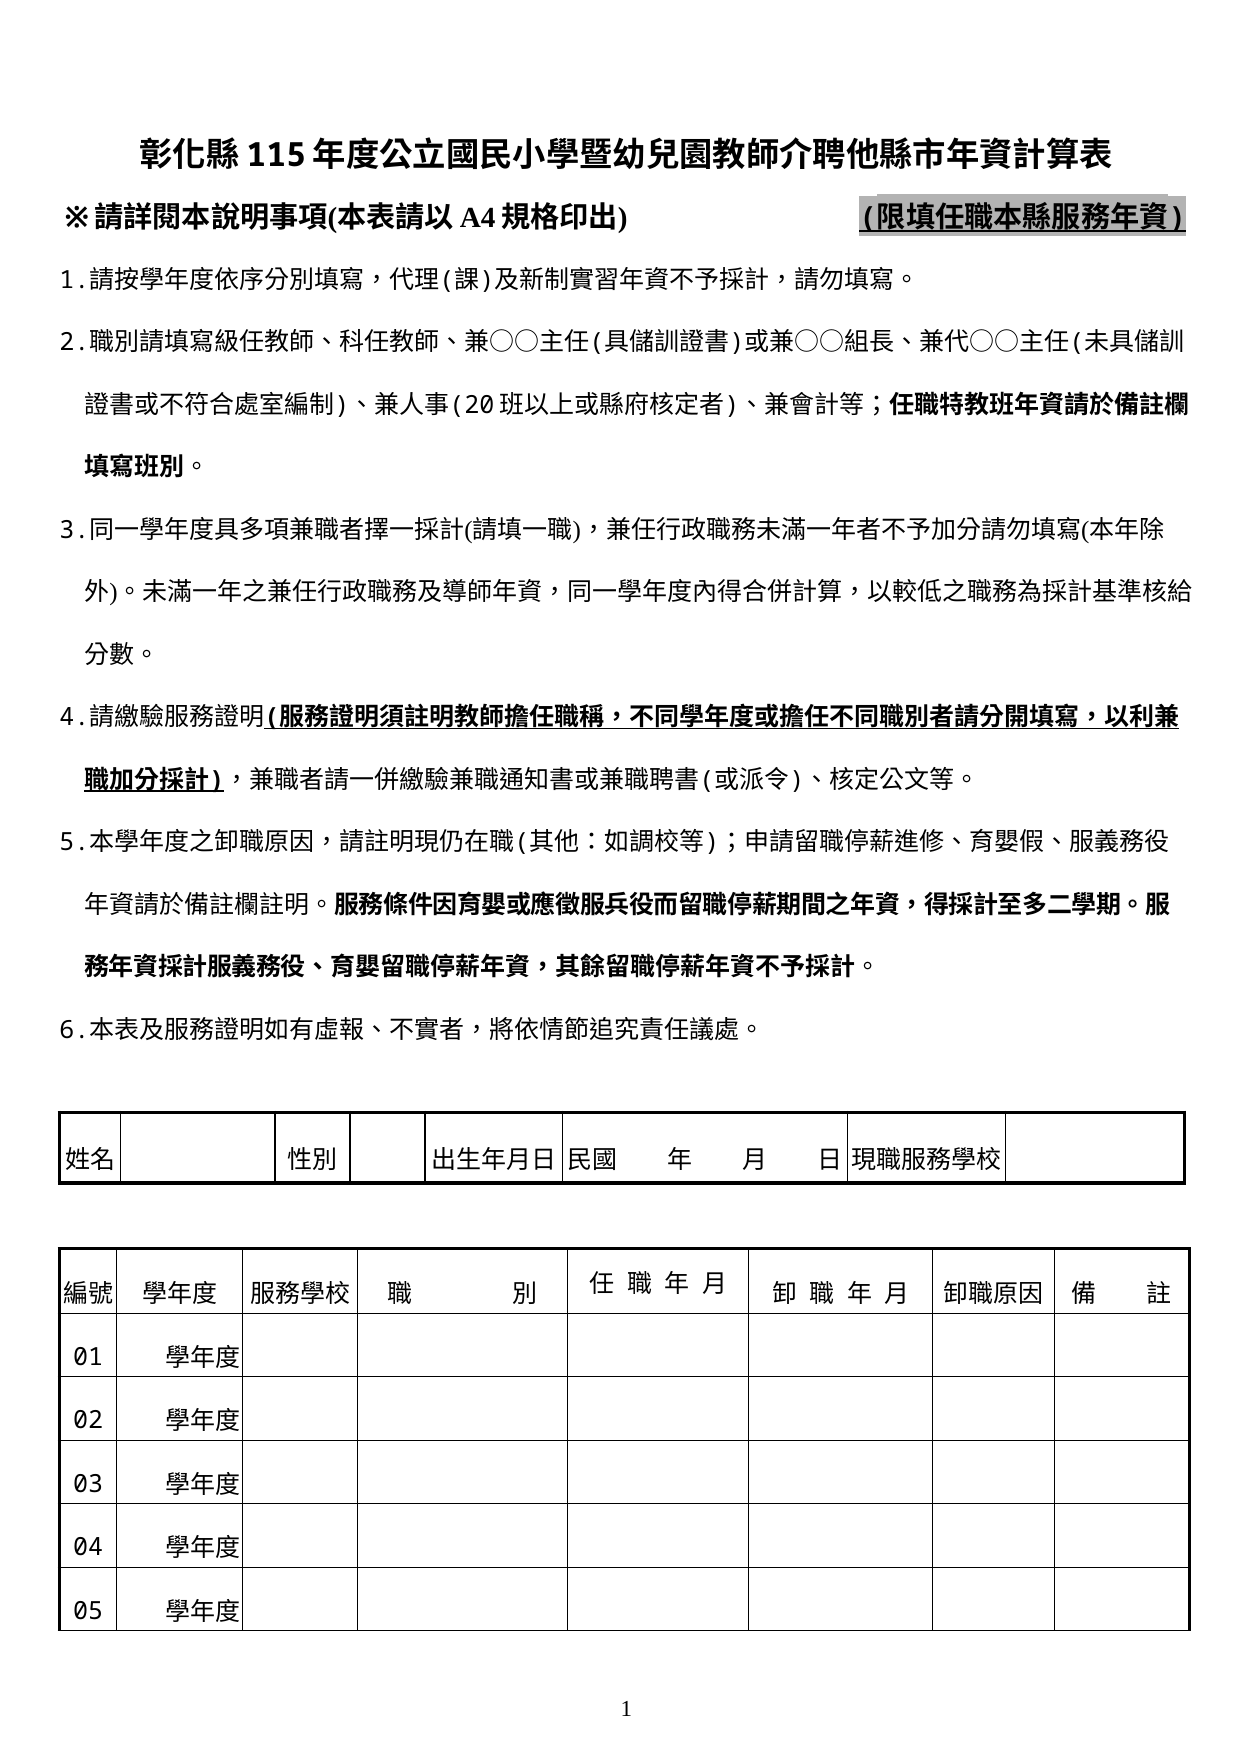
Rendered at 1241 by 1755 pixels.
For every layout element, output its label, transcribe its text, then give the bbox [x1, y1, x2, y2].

table_header 性別 [276, 1114, 349, 1181]
table_cell 學年度 [117, 1441, 242, 1503]
table_cell [749, 1568, 932, 1630]
table_cell [749, 1504, 932, 1567]
table_cell 學年度 [117, 1377, 242, 1440]
table_cell [568, 1568, 748, 1630]
table_cell [568, 1504, 748, 1567]
table_cell 04 [61, 1504, 116, 1567]
table_cell [1055, 1377, 1188, 1440]
table_cell [568, 1314, 748, 1376]
table_header 職 別 [358, 1250, 567, 1313]
table_header 編號 [61, 1250, 116, 1313]
table_cell [1055, 1441, 1188, 1503]
table_header 出生年月日 [426, 1114, 562, 1181]
table_header 姓名 [61, 1114, 120, 1181]
table_cell [243, 1504, 357, 1567]
table_cell [358, 1441, 567, 1503]
table_cell [568, 1441, 748, 1503]
text 2.職別請填寫級任教師、科任教師、兼○○主任(具儲訓證書)或兼○○組長、兼代○○主任(未具儲訓證書或不符合處室編制)、兼人事(20班以上或縣府核定者)、兼會計等；任職特教班年資請於備註欄填寫班別。 [59, 298, 1193, 486]
table_cell 02 [61, 1377, 116, 1440]
table_cell [749, 1441, 932, 1503]
text 4.請繳驗服務證明(服務證明須註明教師擔任職稱，不同學年度或擔任不同職別者請分開填寫，以利兼職加分採計)，兼職者請一併繳驗兼職通知書或兼職聘書(或派令)、核定公文等。 [59, 673, 1193, 798]
table_header [1006, 1114, 1183, 1181]
text 5.本學年度之卸職原因，請註明現仍在職(其他：如調校等)；申請留職停薪進修、育嬰假、服義務役年資請於備註欄註明。服務條件因育嬰或應徵服兵役而留職停薪期間之年資，得採計至多二學期。服務年資採計服義務役、育嬰留職停薪年資，其餘留職停薪年資不予採計。 [59, 798, 1193, 986]
table_cell [933, 1504, 1054, 1567]
table_cell [358, 1568, 567, 1630]
table_cell [358, 1377, 567, 1440]
table_header 學年度 [117, 1250, 242, 1313]
table_cell [933, 1568, 1054, 1630]
text 彰化縣115年度公立國民小學暨幼兒園教師介聘他縣市年資計算表 [59, 111, 1193, 173]
table_cell [749, 1377, 932, 1440]
text 6.本表及服務證明如有虛報、不實者，將依情節追究責任議處。 [59, 986, 1193, 1048]
table_header 現職服務學校 [848, 1114, 1005, 1181]
table_cell [1055, 1568, 1188, 1630]
table_cell [243, 1314, 357, 1376]
table_cell [933, 1441, 1054, 1503]
text ※請詳閱本說明事項(本表請以A4規格印出) (限填任職本縣服務年資) [59, 173, 1193, 236]
table_cell [933, 1314, 1054, 1376]
table_cell [358, 1504, 567, 1567]
table_cell [1055, 1504, 1188, 1567]
table_cell 05 [61, 1568, 116, 1630]
table_cell [1055, 1314, 1188, 1376]
table_header 卸 職 年 月 [749, 1250, 932, 1313]
table_header [351, 1114, 424, 1181]
table_cell [358, 1314, 567, 1376]
text 3.同一學年度具多項兼職者擇一採計(請填一職)，兼任行政職務未滿一年者不予加分請勿填寫(本年除外)。未滿一年之兼任行政職務及導師年資，同一學年度內得合併計算，以較低之職務為採計基準核給分數。 [59, 486, 1193, 673]
table_cell 學年度 [117, 1504, 242, 1567]
table_header 民國 年 月 日 [563, 1114, 847, 1181]
text 1.請按學年度依序分別填寫，代理(課)及新制實習年資不予採計，請勿填寫。 [59, 236, 1193, 298]
table_header 任 職 年 月 [568, 1250, 748, 1313]
table_cell [933, 1377, 1054, 1440]
table_cell [243, 1441, 357, 1503]
table_cell 03 [61, 1441, 116, 1503]
table_header 備 註 [1055, 1250, 1188, 1313]
table_cell [243, 1568, 357, 1630]
table_cell 學年度 [117, 1568, 242, 1630]
table_header 卸職原因 [933, 1250, 1054, 1313]
table_cell [749, 1314, 932, 1376]
table_cell [243, 1377, 357, 1440]
table_cell [568, 1377, 748, 1440]
table_header [121, 1114, 274, 1181]
table_cell 01 [61, 1314, 116, 1376]
table_cell 學年度 [117, 1314, 242, 1376]
table_header 服務學校 [243, 1250, 357, 1313]
